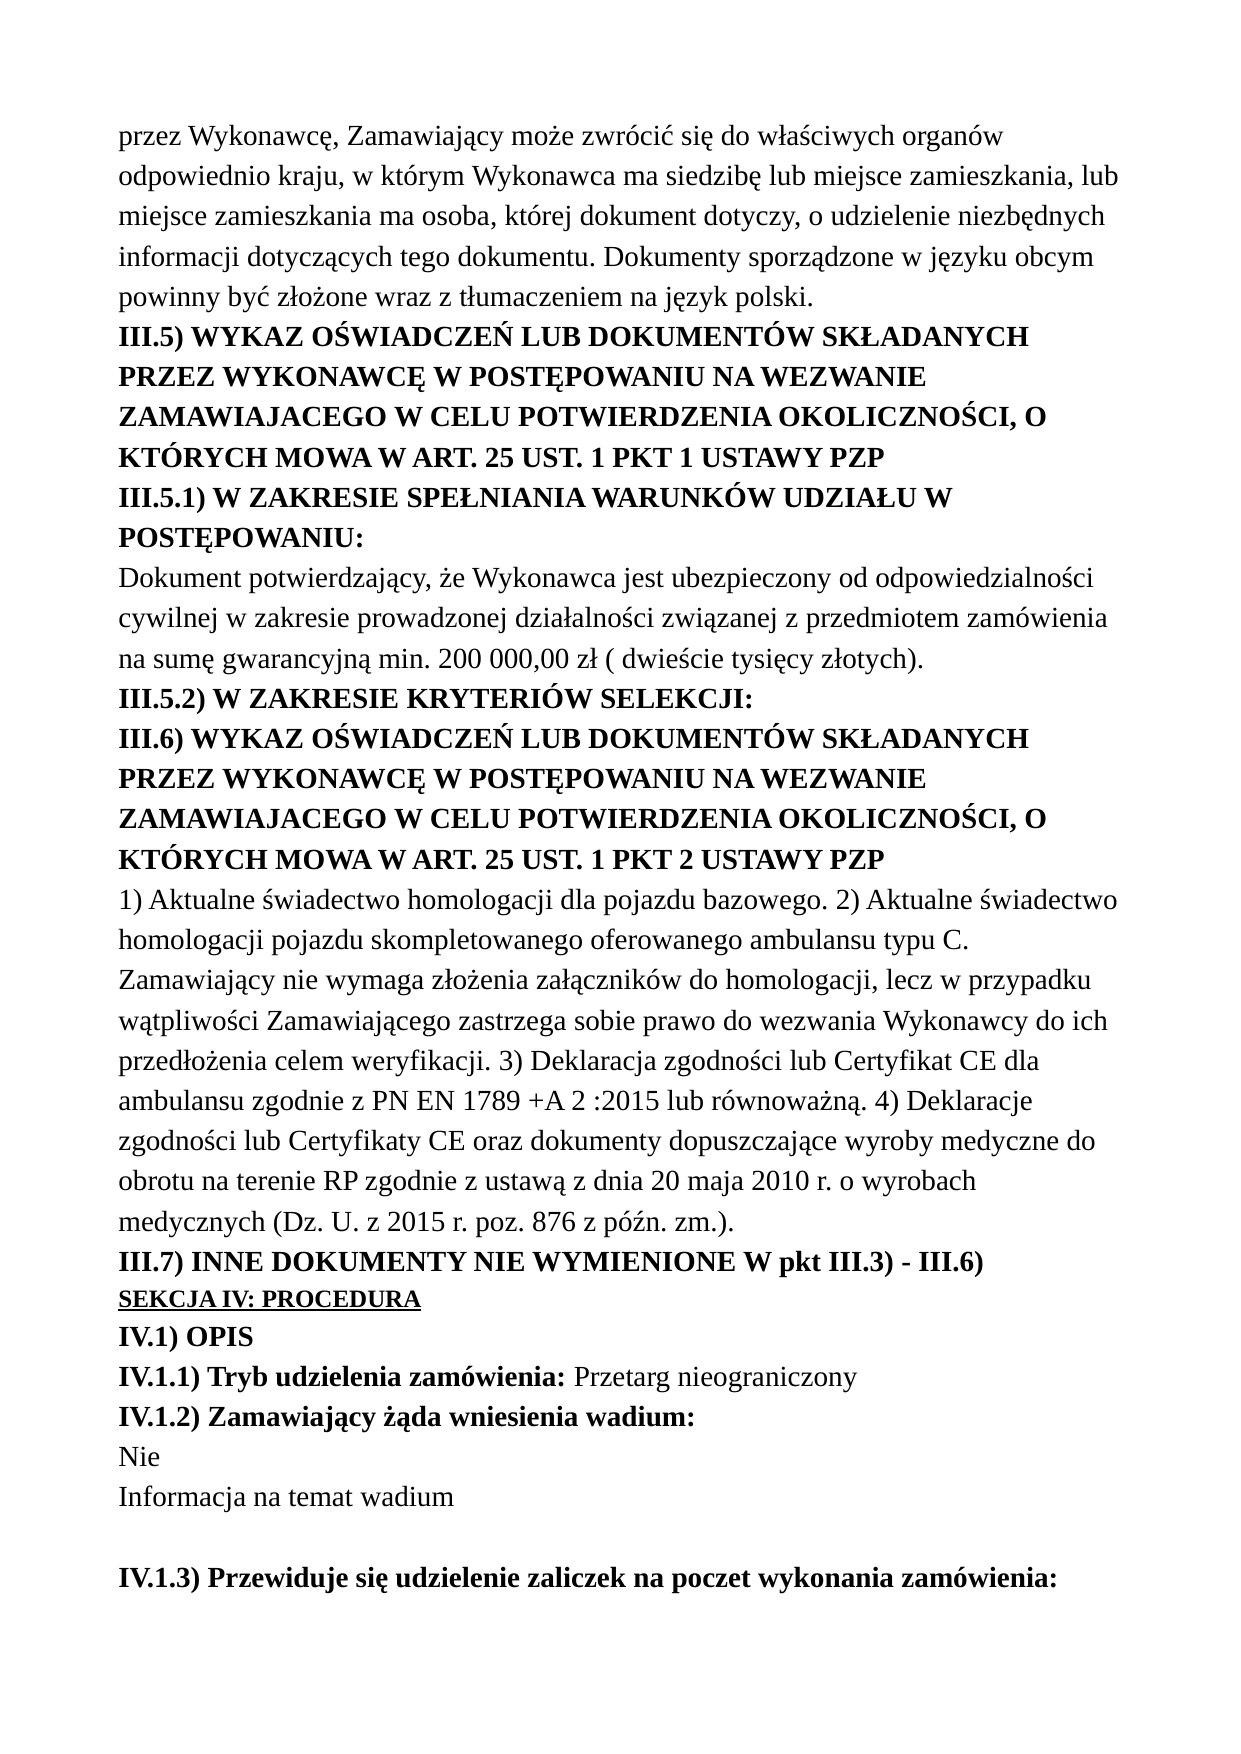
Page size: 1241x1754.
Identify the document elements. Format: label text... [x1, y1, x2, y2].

text III.5) WYKAZ OŚWIADCZEŃ LUB DOKUMENTÓW SKŁADANYCH PRZEZ WYKONAWCĘ W POSTĘPOWANIU NA WEZWANIE ZAMAWIAJACEGO W CELU POTWIERDZENIA OKOLICZNOŚCI, O KTÓRYCH MOWA W ART. 25 UST. 1 PKT 1 USTAWY PZP [118, 319, 1122, 473]
text 1) Aktualne świadectwo homologacji dla pojazdu bazowego. 2) Aktualne świadectwo homologacji pojazdu skompletowanego oferowanego ambulansu typu C. Zamawiający nie wymaga złożenia załączników do homologacji, lecz w przypadku wątpliwości Zamawiającego zastrzega sobie prawo do wezwania Wykonawcy do ich przedłożenia celem weryfikacji. 3) Deklaracja zgodności lub Certyfikat CE dla ambulansu zgodnie z PN EN 1789 +A 2 :2015 lub równoważną. 4) Deklaracje zgodności lub Certyfikaty CE oraz dokumenty dopuszczające wyroby medyczne do obrotu na terenie RP zgodnie z ustawą z dnia 20 maja 2010 r. o wyrobach medycznych (Dz. U. z 2015 r. poz. 876 z późn. zm.). [118, 882, 1122, 1237]
text III.7) INNE DOKUMENTY NIE WYMIENIONE W pkt III.3) - III.6) [118, 1244, 1122, 1277]
text III.5.1) W ZAKRESIE SPEŁNIANIA WARUNKÓW UDZIAŁU W POSTĘPOWANIU: Dokument potwierdzający, że Wykonawca jest ubezpieczony od odpowiedzialności cywilnej w zakresie prowadzonej działalności związanej z przedmiotem zamówienia na sumę gwarancyjną min. 200 000,00 zł ( dwieście tysięcy złotych). III.5.2) W ZAKRESIE KRYTERIÓW SELEKCJI: [118, 480, 1122, 714]
text Nie Informacja na temat wadium [118, 1439, 1122, 1513]
text przez Wykonawcę, Zamawiający może zwrócić się do właściwych organów odpowiednio kraju, w którym Wykonawca ma siedzibę lub miejsce zamieszkania, lub miejsce zamieszkania ma osoba, której dokument dotyczy, o udzielenie niezbędnych informacji dotyczących tego dokumentu. Dokumenty sporządzone w języku obcym powinny być złożone wraz z tłumaczeniem na język polski. [118, 118, 1122, 312]
text SEKCJA IV: PROCEDURA [118, 1284, 1122, 1313]
text IV.1) OPIS IV.1.1) Tryb udzielenia zamówienia: Przetarg nieograniczony IV.1.2) Zamawiający żąda wniesienia wadium: [118, 1319, 1122, 1433]
text III.6) WYKAZ OŚWIADCZEŃ LUB DOKUMENTÓW SKŁADANYCH PRZEZ WYKONAWCĘ W POSTĘPOWANIU NA WEZWANIE ZAMAWIAJACEGO W CELU POTWIERDZENIA OKOLICZNOŚCI, O KTÓRYCH MOWA W ART. 25 UST. 1 PKT 2 USTAWY PZP [118, 721, 1122, 875]
text IV.1.3) Przewiduje się udzielenie zaliczek na poczet wykonania zamówienia: [118, 1520, 1122, 1593]
